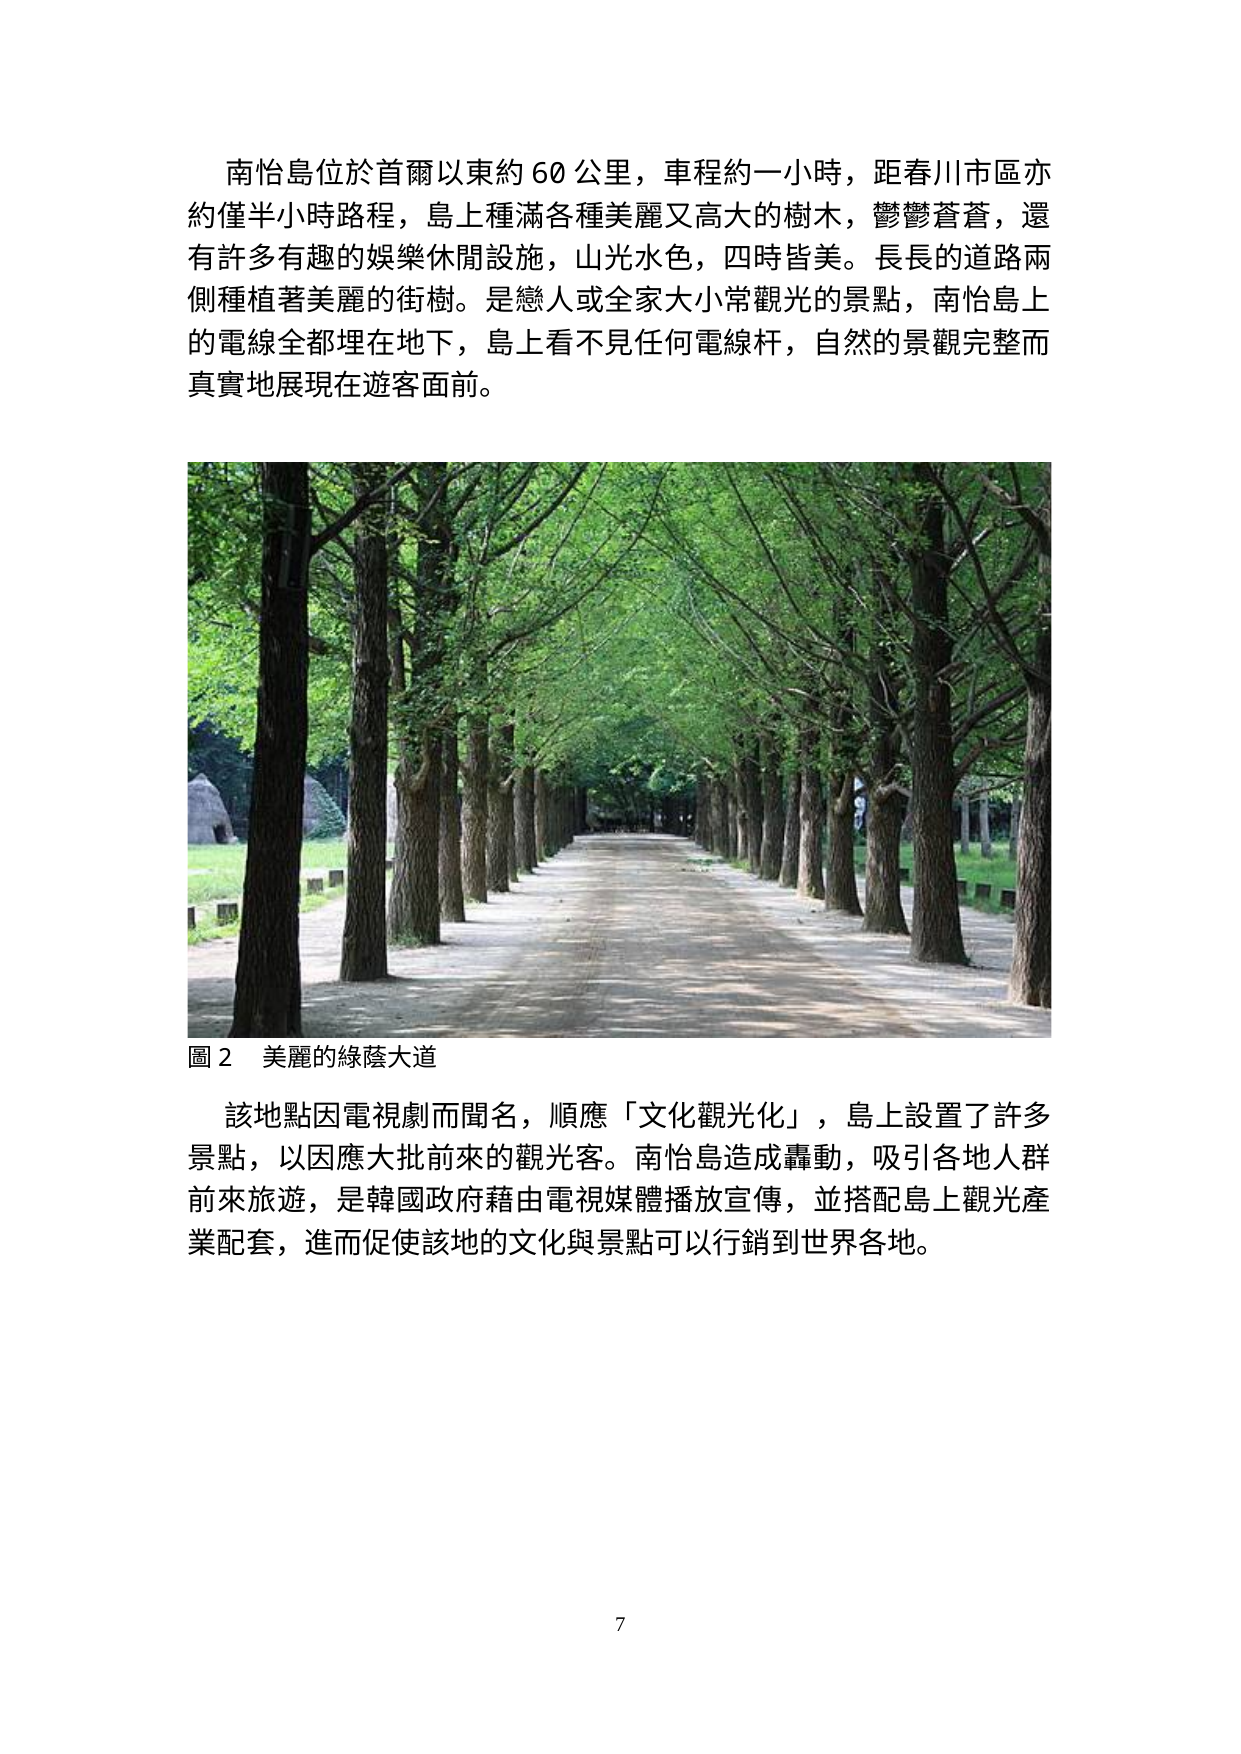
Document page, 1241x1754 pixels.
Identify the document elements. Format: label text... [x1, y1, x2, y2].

text 該地點因電視劇而聞名，順應「文化觀光化」，島上設置了許多景點，以因應大批前來的觀光客。南怡島造成轟動，吸引各地人群前來旅遊，是韓國政府藉由電視媒體播放宣傳，並搭配島上觀光產業配套，進而促使該地的文化與景點可以行銷到世界各地。 [187, 1092, 1053, 1261]
text 圖2 美麗的綠蔭大道 [187, 481, 1053, 1073]
text 南怡島位於首爾以東約60公里，車程約一小時，距春川市區亦約僅半小時路程，島上種滿各種美麗又高大的樹木，鬱鬱蒼蒼，還有許多有趣的娛樂休閒設施，山光水色，四時皆美。長長的道路兩側種植著美麗的街樹。是戀人或全家大小常觀光的景點，南怡島上的電線全都埋在地下，島上看不見任何電線杆，自然的景觀完整而真實地展現在遊客面前。 [187, 150, 1053, 404]
picture [187, 462, 1052, 1038]
